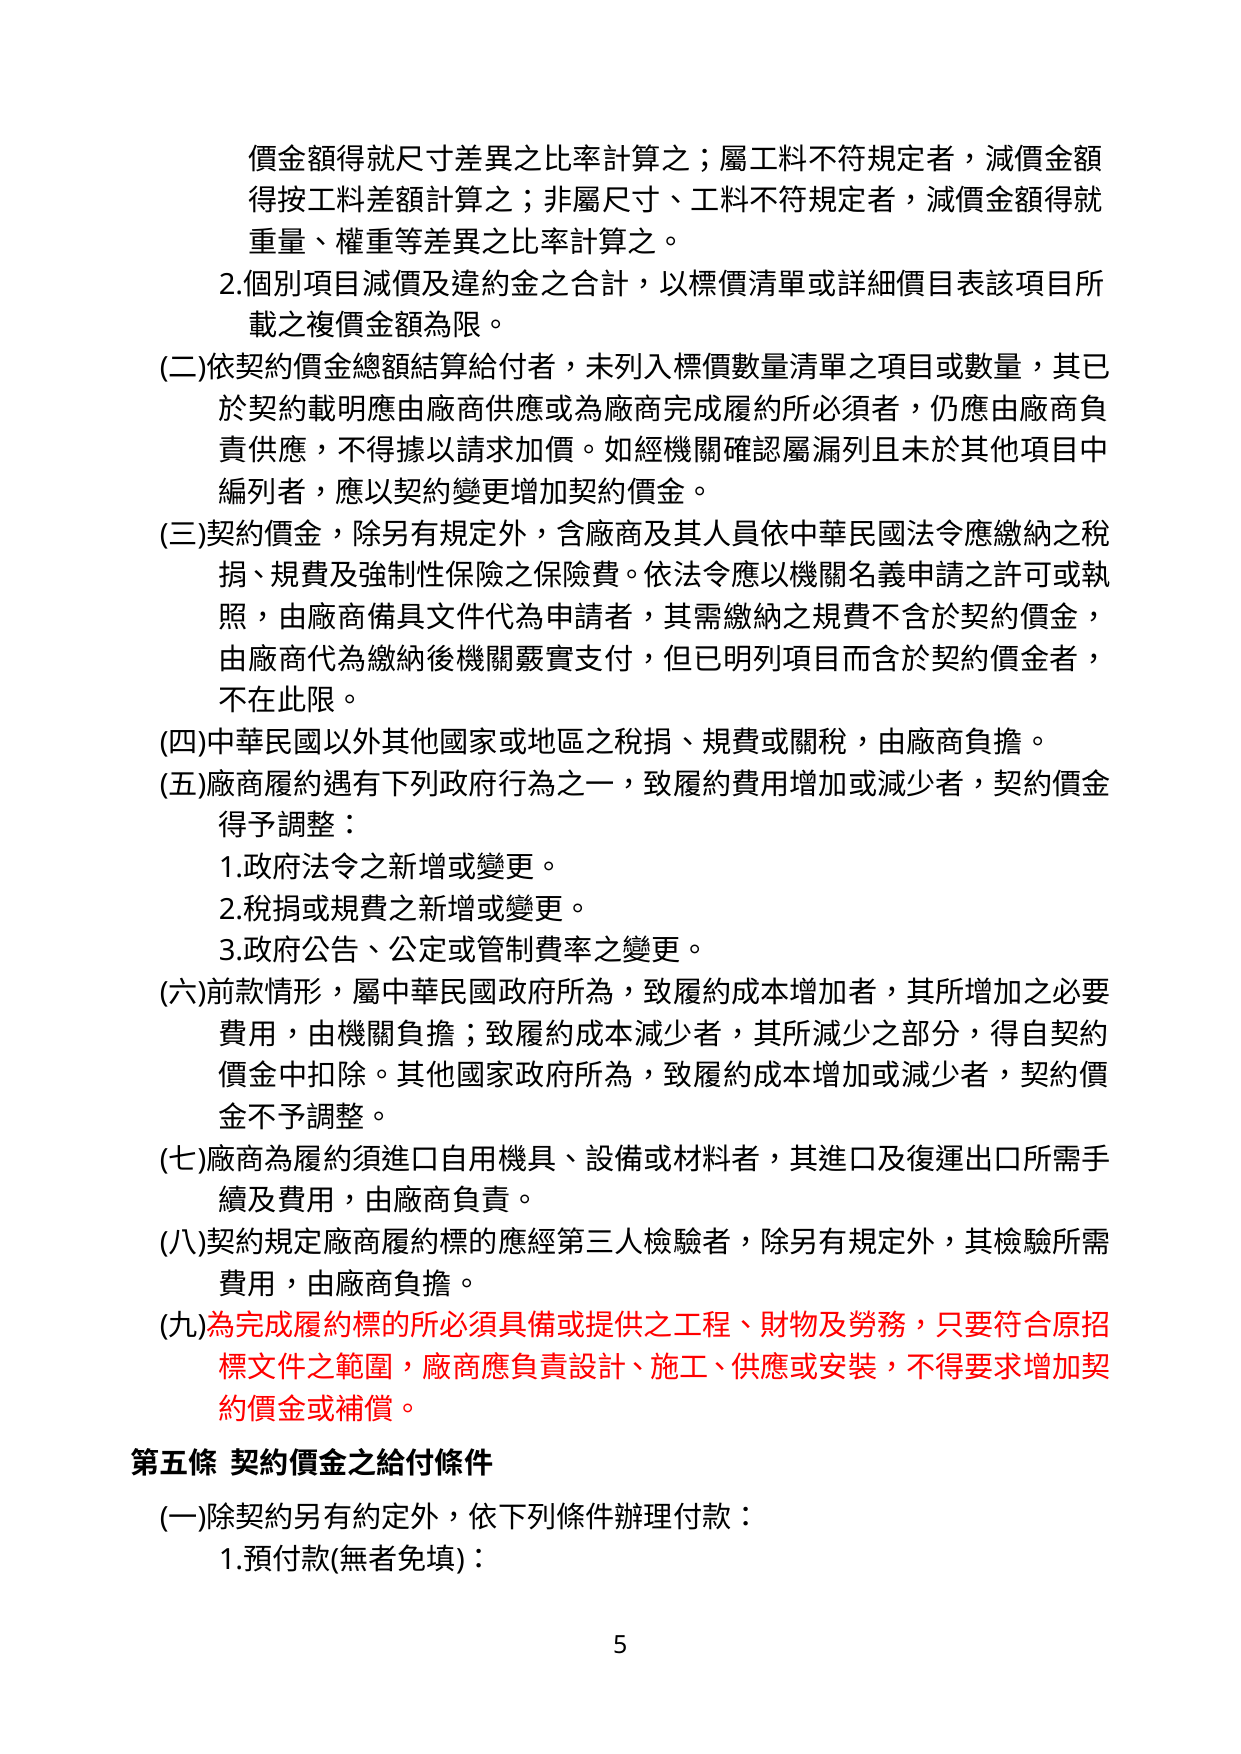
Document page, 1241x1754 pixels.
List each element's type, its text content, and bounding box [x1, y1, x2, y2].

text (三)契約價金，除另有規定外，含廠商及其人員依中華民國法令應繳納之稅捐、規費及強制性保險之保險費。依法令應以機關名義申請之許可或執照，由廠商備具文件代為申請者，其需繳納之規費不含於契約價金，由廠商代為繳納後機關覈實支付，但已明列項目而含於契約價金者，不在此限。 [159, 511, 1110, 719]
text (八)契約規定廠商履約標的應經第三人檢驗者，除另有規定外，其檢驗所需費用，由廠商負擔。 [159, 1219, 1110, 1302]
text 價金額得就尺寸差異之比率計算之；屬工料不符規定者，減價金額得按工料差額計算之；非屬尺寸、工料不符規定者，減價金額得就重量、權重等差異之比率計算之。 [218, 136, 1104, 261]
text 1.政府法令之新增或變更。 [218, 844, 1104, 886]
text (五)廠商履約遇有下列政府行為之一，致履約費用增加或減少者，契約價金得予調整： [159, 761, 1110, 844]
text 2.個別項目減價及違約金之合計，以標價清單或詳細價目表該項目所載之複價金額為限。 [218, 261, 1104, 344]
text (九)為完成履約標的所必須具備或提供之工程、財物及勞務，只要符合原招標文件之範圍，廠商應負責設計、施工、供應或安裝，不得要求增加契約價金或補償。 [159, 1302, 1110, 1427]
text (四)中華民國以外其他國家或地區之稅捐、規費或關稅，由廠商負擔。 [159, 719, 1110, 761]
text (七)廠商為履約須進口自用機具、設備或材料者，其進口及復運出口所需手續及費用，由廠商負責。 [159, 1136, 1110, 1219]
text (一)除契約另有約定外，依下列條件辦理付款： [159, 1494, 1110, 1536]
text 3.政府公告、公定或管制費率之變更。 [218, 927, 1104, 969]
text 2.稅捐或規費之新增或變更。 [218, 886, 1104, 927]
text 1.預付款(無者免填)： [218, 1536, 1104, 1577]
text (六)前款情形，屬中華民國政府所為，致履約成本增加者，其所增加之必要費用，由機關負擔；致履約成本減少者，其所減少之部分，得自契約價金中扣除。其他國家政府所為，致履約成本增加或減少者，契約價金不予調整。 [159, 969, 1110, 1136]
text 第五條 契約價金之給付條件 [130, 1440, 1110, 1482]
text (二)依契約價金總額結算給付者，未列入標價數量清單之項目或數量，其已於契約載明應由廠商供應或為廠商完成履約所必須者，仍應由廠商負責供應，不得據以請求加價。如經機關確認屬漏列且未於其他項目中編列者，應以契約變更增加契約價金。 [159, 344, 1110, 511]
